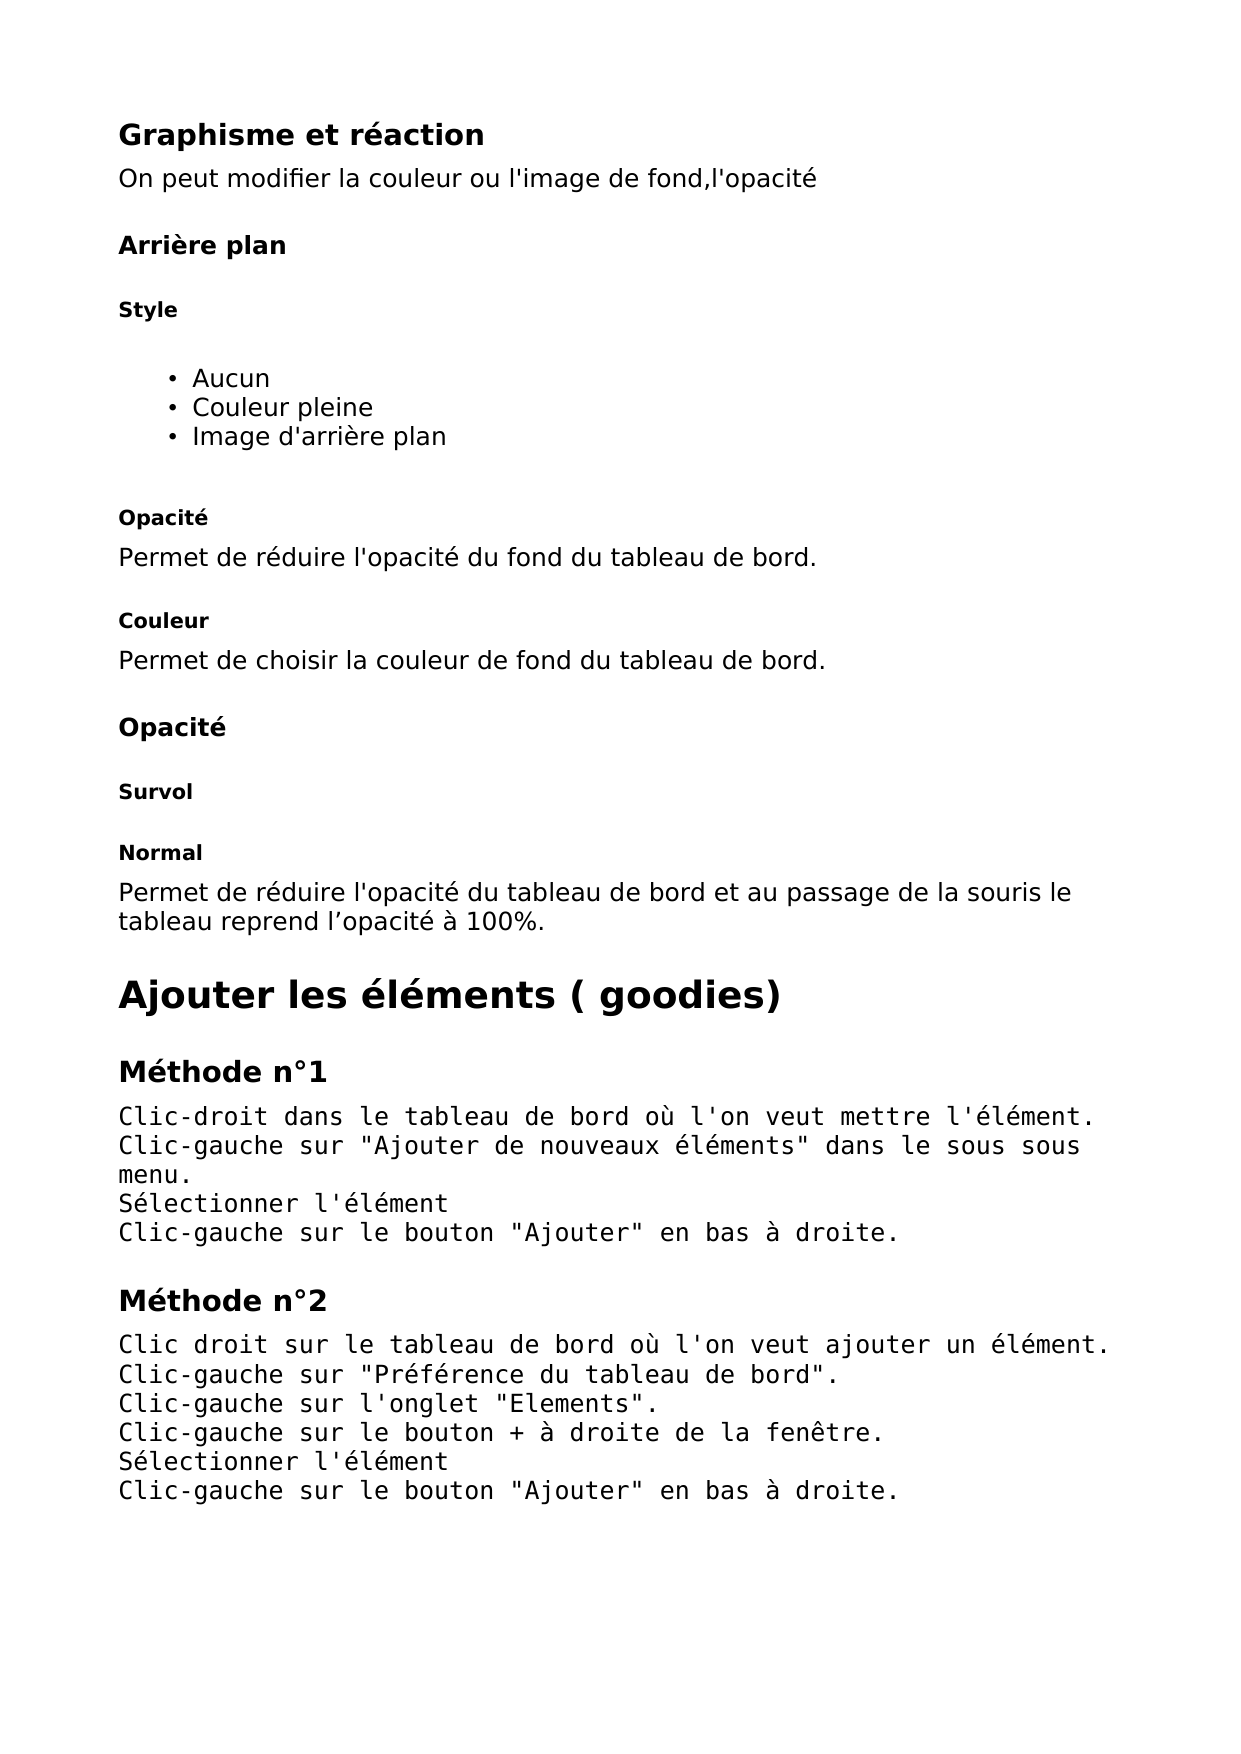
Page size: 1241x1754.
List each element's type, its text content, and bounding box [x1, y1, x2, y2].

subtitle Couleur [118, 609, 1122, 634]
subtitle Opacité [118, 713, 1122, 742]
text Permet de réduire l'opacité du fond du tableau de bord. [118, 543, 1122, 572]
subtitle Arrière plan [118, 231, 1122, 260]
subtitle Style [118, 298, 1122, 322]
text Clic droit sur le tableau de bord où l'on veut ajouter un élément. Clic-gauche sur "Préférence du tableau de bord". Clic-gauche sur l'onglet "Elements". Clic-gauche sur le bouton + à droite de la fenêtre. Sélectionner l'élément Clic-gauche sur le bouton "Ajouter" en bas à droite. [118, 1331, 1122, 1506]
subtitle Graphisme et réaction [118, 118, 1122, 152]
text Clic-droit dans le tableau de bord où l'on veut mettre l'élément. Clic-gauche sur "Ajouter de nouveaux éléments" dans le sous sous menu. Sélectionner l'élément Clic-gauche sur le bouton "Ajouter" en bas à droite. [118, 1102, 1122, 1247]
text On peut modifier la couleur ou l'image de fond,l'opacité [118, 164, 1122, 194]
text Permet de choisir la couleur de fond du tableau de bord. [118, 646, 1122, 676]
list Image d'arrière plan [177, 422, 1122, 452]
subtitle Méthode n°2 [118, 1284, 1122, 1318]
list Aucun [177, 364, 1122, 393]
list Couleur pleine [177, 393, 1122, 422]
subtitle Méthode n°1 [118, 1055, 1122, 1089]
subtitle Opacité [118, 506, 1122, 530]
subtitle Normal [118, 841, 1122, 866]
subtitle Ajouter les éléments ( goodies) [118, 974, 1122, 1018]
subtitle Survol [118, 780, 1122, 804]
text Permet de réduire l'opacité du tableau de bord et au passage de la souris le tableau reprend l’opacité à 100%. [118, 878, 1122, 937]
